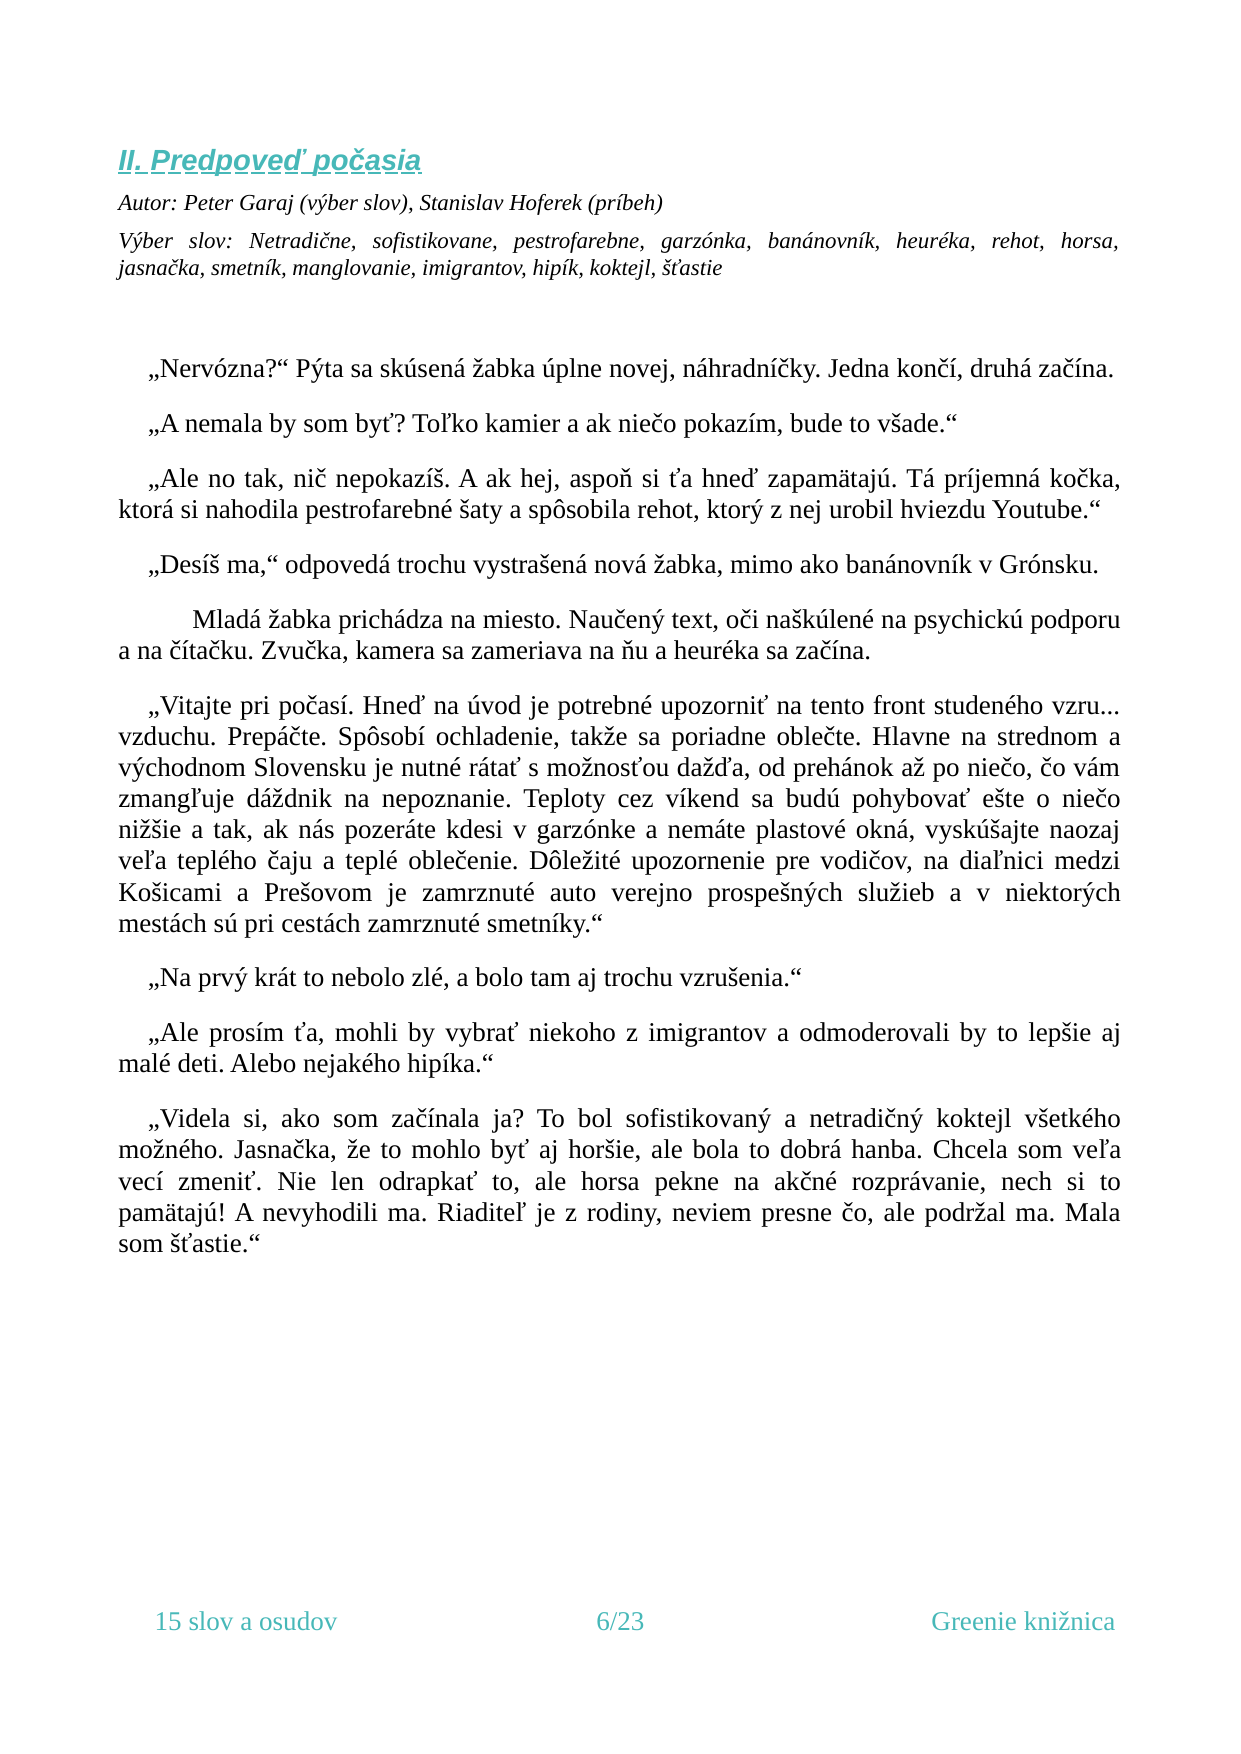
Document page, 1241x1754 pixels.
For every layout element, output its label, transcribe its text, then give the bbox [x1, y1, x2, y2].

text „Na prvý krát to nebolo zlé, a bolo tam aj trochu vzrušenia.“ [118, 962, 1122, 993]
text „Desíš ma,“ odpovedá trochu vystrašená nová žabka, mimo ako banánovník v Grónsku. [118, 548, 1122, 579]
subtitle II. Predpoveď počasia [118, 143, 1122, 177]
text „A nemala by som byť? Toľko kamier a ak niečo pokazím, bude to všade.“ [118, 407, 1122, 438]
text Výber slov: Netradične, sofistikovane, pestrofarebne, garzónka, banánovník, heuréka, rehot, horsa, jasnačka, smetník, manglovanie, imigrantov, hipík, koktejl, šťastie [118, 227, 1122, 280]
text „Ale no tak, nič nepokazíš. A ak hej, aspoň si ťa hneď zapamätajú. Tá príjemná kočka, ktorá si nahodila pestrofarebné šaty a spôsobila rehot, ktorý z nej urobil hviezdu Youtube.“ [118, 462, 1122, 524]
text „Ale prosím ťa, mohli by vybrať niekoho z imigrantov a odmoderovali by to lepšie aj malé deti. Alebo nejakého hipíka.“ [118, 1016, 1122, 1079]
text Mladá žabka prichádza na miesto. Naučený text, oči naškúlené na psychickú podporu a na čítačku. Zvučka, kamera sa zameriava na ňu a heuréka sa začína. [118, 603, 1122, 665]
text „Videla si, ako som začínala ja? To bol sofistikovaný a netradičný koktejl všetkého možného. Jasnačka, že to mohlo byť aj horšie, ale bola to dobrá hanba. Chcela som veľa vecí zmeniť. Nie len odrapkať to, ale horsa pekne na akčné rozprávanie, nech si to pamätajú! A nevyhodili ma. Riaditeľ je z rodiny, neviem presne čo, ale podržal ma. Mala som šťastie.“ [118, 1102, 1122, 1258]
text „Vitajte pri počasí. Hneď na úvod je potrebné upozorniť na tento front studeného vzru... vzduchu. Prepáčte. Spôsobí ochladenie, takže sa poriadne oblečte. Hlavne na strednom a východnom Slovensku je nutné rátať s možnosťou dažďa, od prehánok až po niečo, čo vám zmangľuje dáždnik na nepoznanie. Teploty cez víkend sa budú pohybovať ešte o niečo nižšie a tak, ak nás pozeráte kdesi v garzónke a nemáte plastové okná, vyskúšajte naozaj veľa teplého čaju a teplé oblečenie. Dôležité upozornenie pre vodičov, na diaľnici medzi Košicami a Prešovom je zamrznuté auto verejno prospešných služieb a v niektorých mestách sú pri cestách zamrznuté smetníky.“ [118, 689, 1122, 938]
text Autor: Peter Garaj (výber slov), Stanislav Hoferek (príbeh) [118, 189, 1122, 216]
text „Nervózna?“ Pýta sa skúsená žabka úplne novej, náhradníčky. Jedna končí, druhá začína. [118, 352, 1122, 384]
